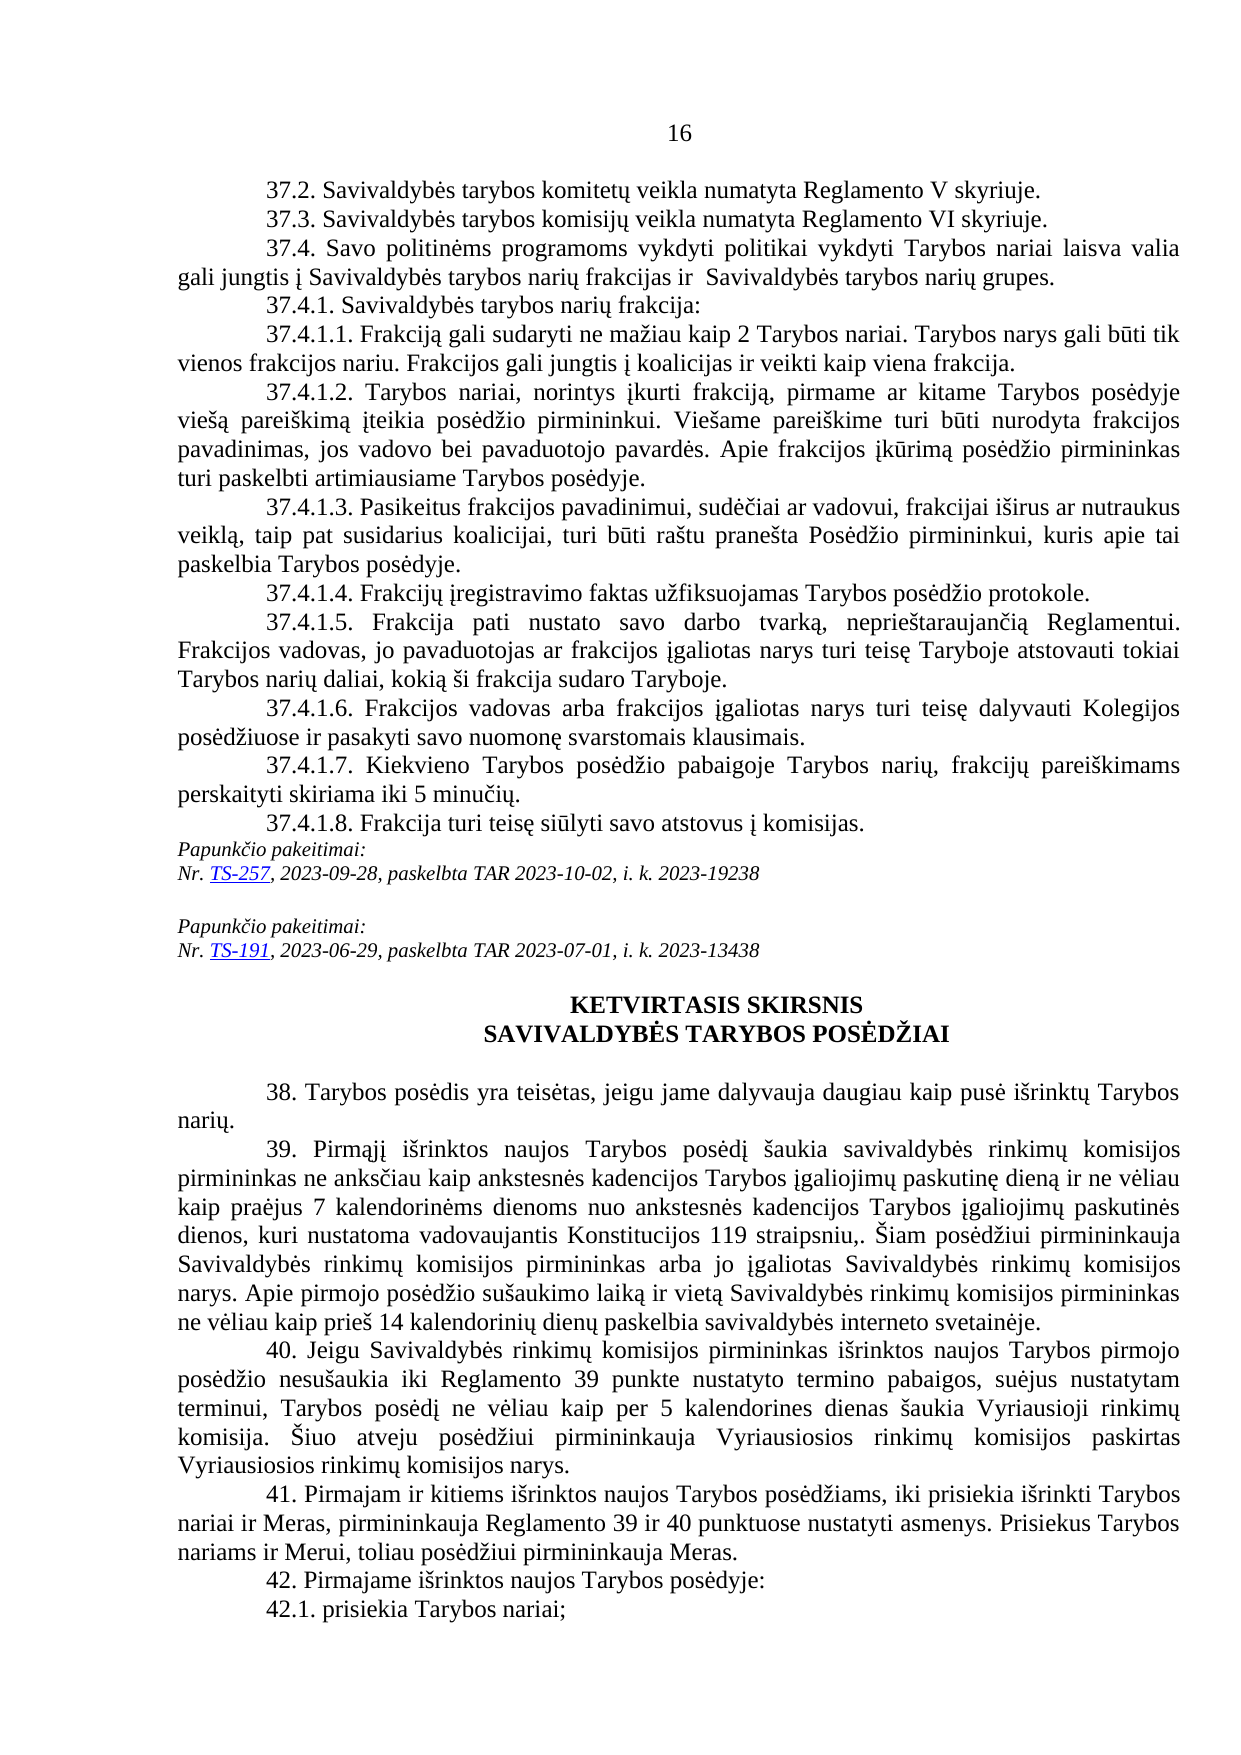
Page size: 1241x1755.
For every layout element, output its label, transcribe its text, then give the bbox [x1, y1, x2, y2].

text 38. Tarybos posėdis yra teisėtas, jeigu jame dalyvauja daugiau kaip pusė išrinktų Tarybos narių. [177, 1077, 1181, 1134]
text KETVIRTASIS SKIRSNIS [177, 991, 1181, 1019]
text 37.4.1.3. Pasikeitus frakcijos pavadinimui, sudėčiai ar vadovui, frakcijai iširus ar nutraukus veiklą, taip pat susidarius koalicijai, turi būti raštu pranešta Posėdžio pirmininkui, kuris apie tai paskelbia Tarybos posėdyje. [177, 492, 1181, 578]
text 37.3. Savivaldybės tarybos komisijų veikla numatyta Reglamento VI skyriuje. [177, 204, 1181, 233]
text Papunkčio pakeitimai: [177, 837, 1181, 861]
text 37.4.1.7. Kiekvieno Tarybos posėdžio pabaigoje Tarybos narių, frakcijų pareiškimams perskaityti skiriama iki 5 minučių. [177, 751, 1181, 808]
text 37.2. Savivaldybės tarybos komitetų veikla numatyta Reglamento V skyriuje. [177, 176, 1181, 204]
text 37.4.1. Savivaldybės tarybos narių frakcija: [177, 291, 1181, 319]
text 42.1. prisiekia Tarybos nariai; [177, 1594, 1181, 1623]
text 39. Pirmąjį išrinktos naujos Tarybos posėdį šaukia savivaldybės rinkimų komisijos pirmininkas ne anksčiau kaip ankstesnės kadencijos Tarybos įgaliojimų paskutinę dieną ir ne vėliau kaip praėjus 7 kalendorinėms dienoms nuo ankstesnės kadencijos Tarybos įgaliojimų paskutinės dienos, kuri nustatoma vadovaujantis Konstitucijos 119 straipsniu,. Šiam posėdžiui pirmininkauja Savivaldybės rinkimų komisijos pirmininkas arba jo įgaliotas Savivaldybės rinkimų komisijos narys. Apie pirmojo posėdžio sušaukimo laiką ir vietą Savivaldybės rinkimų komisijos pirmininkas ne vėliau kaip prieš 14 kalendorinių dienų paskelbia savivaldybės interneto svetainėje. [177, 1134, 1181, 1336]
text 37.4.1.5. Frakcija pati nustato savo darbo tvarką, neprieštaraujančią Reglamentui. Frakcijos vadovas, jo pavaduotojas ar frakcijos įgaliotas narys turi teisę Taryboje atstovauti tokiai Tarybos narių daliai, kokią ši frakcija sudaro Taryboje. [177, 607, 1181, 693]
text 37.4. Savo politinėms programoms vykdyti politikai vykdyti Tarybos nariai laisva valia gali jungtis į Savivaldybės tarybos narių frakcijas ir Savivaldybės tarybos narių grupes. [177, 233, 1181, 291]
text 37.4.1.4. Frakcijų įregistravimo faktas užfiksuojamas Tarybos posėdžio protokole. [177, 578, 1181, 607]
text 42. Pirmajame išrinktos naujos Tarybos posėdyje: [177, 1566, 1181, 1594]
text Nr. TS-191, 2023-06-29, paskelbta TAR 2023-07-01, i. k. 2023-13438 [177, 938, 1181, 962]
text 37.4.1.6. Frakcijos vadovas arba frakcijos įgaliotas narys turi teisę dalyvauti Kolegijos posėdžiuose ir pasakyti savo nuomonę svarstomais klausimais. [177, 693, 1181, 751]
text 37.4.1.2. Tarybos nariai, norintys įkurti frakciją, pirmame ar kitame Tarybos posėdyje viešą pareiškimą įteikia posėdžio pirmininkui. Viešame pareiškime turi būti nurodyta frakcijos pavadinimas, jos vadovo bei pavaduotojo pavardės. Apie frakcijos įkūrimą posėdžio pirmininkas turi paskelbti artimiausiame Tarybos posėdyje. [177, 377, 1181, 492]
text 41. Pirmajam ir kitiems išrinktos naujos Tarybos posėdžiams, iki prisiekia išrinkti Tarybos nariai ir Meras, pirmininkauja Reglamento 39 ir 40 punktuose nustatyti asmenys. Prisiekus Tarybos nariams ir Merui, toliau posėdžiui pirmininkauja Meras. [177, 1479, 1181, 1566]
text Papunkčio pakeitimai: [177, 914, 1181, 938]
text SAVIVALDYBĖS TARYBOS POSĖDŽIAI [177, 1019, 1181, 1048]
text Nr. TS-257, 2023-09-28, paskelbta TAR 2023-10-02, i. k. 2023-19238 [177, 861, 1181, 885]
text 37.4.1.1. Frakciją gali sudaryti ne mažiau kaip 2 Tarybos nariai. Tarybos narys gali būti tik vienos frakcijos nariu. Frakcijos gali jungtis į koalicijas ir veikti kaip viena frakcija. [177, 319, 1181, 377]
text 37.4.1.8. Frakcija turi teisę siūlyti savo atstovus į komisijas. [177, 808, 1181, 837]
text 40. Jeigu Savivaldybės rinkimų komisijos pirmininkas išrinktos naujos Tarybos pirmojo posėdžio nesušaukia iki Reglamento 39 punkte nustatyto termino pabaigos, suėjus nustatytam terminui, Tarybos posėdį ne vėliau kaip per 5 kalendorines dienas šaukia Vyriausioji rinkimų komisija. Šiuo atveju posėdžiui pirmininkauja Vyriausiosios rinkimų komisijos paskirtas Vyriausiosios rinkimų komisijos narys. [177, 1336, 1181, 1479]
